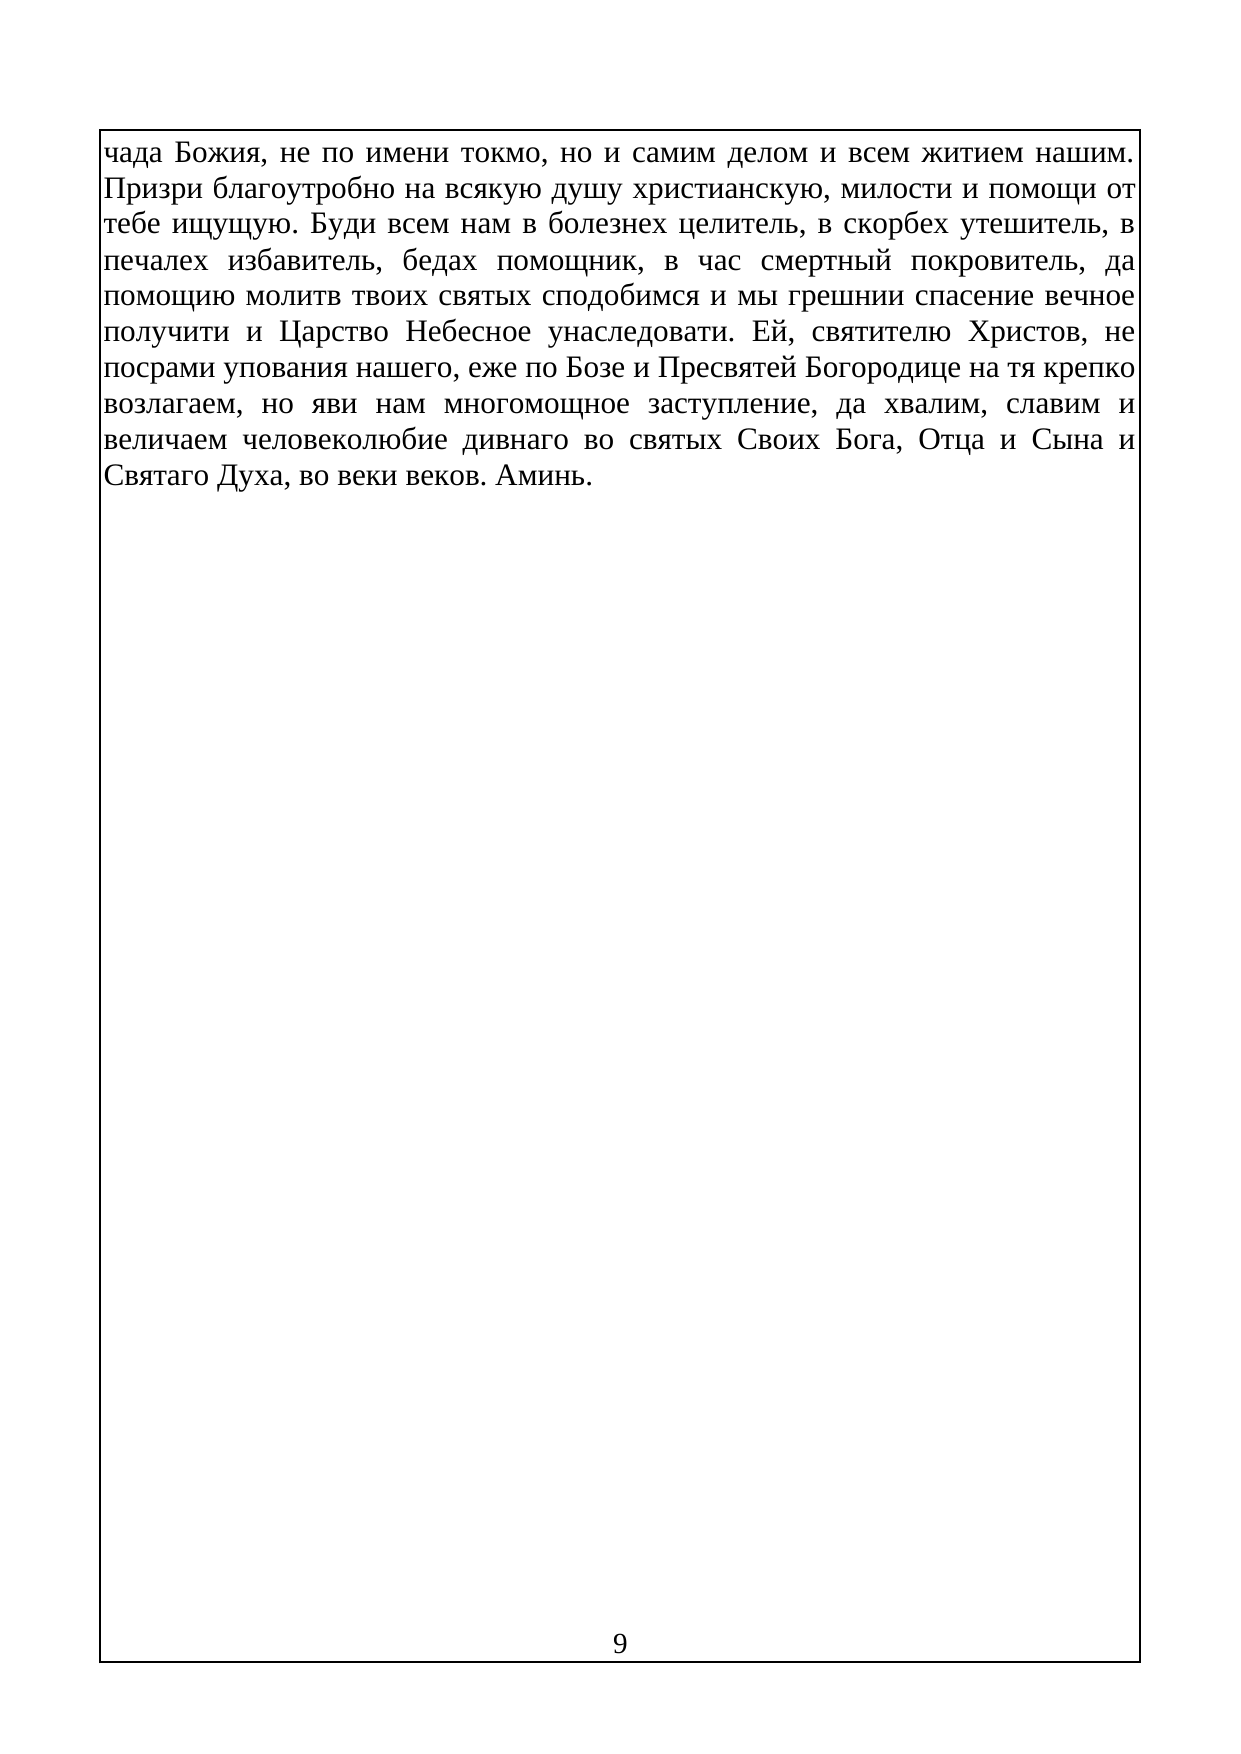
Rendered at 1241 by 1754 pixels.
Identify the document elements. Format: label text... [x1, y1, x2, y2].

text чада Божия, не по имени токмо, но и самим делом и всем житием нашим. Призри благоутробно на всякую душу христианскую, милости и помощи от тебе ищущую. Буди всем нам в болезнех целитель, в скорбех утешитель, в печалех избавитель, бедах помощник, в час смертный покровитель, да помощию молитв твоих святых сподобимся и мы грешнии спасение вечное получити и Царство Небесное унаследовати. Ей, святителю Христов, не посрами упования нашего, еже по Бозе и Пресвятей Богородице на тя крепко возлагаем, но яви нам многомощное заступление, да хвалим, славим и величаем человеколюбие дивнаго во святых Своих Бога, Отца и Сына и Святаго Духа, во веки веков. Аминь. [103, 133, 1137, 492]
